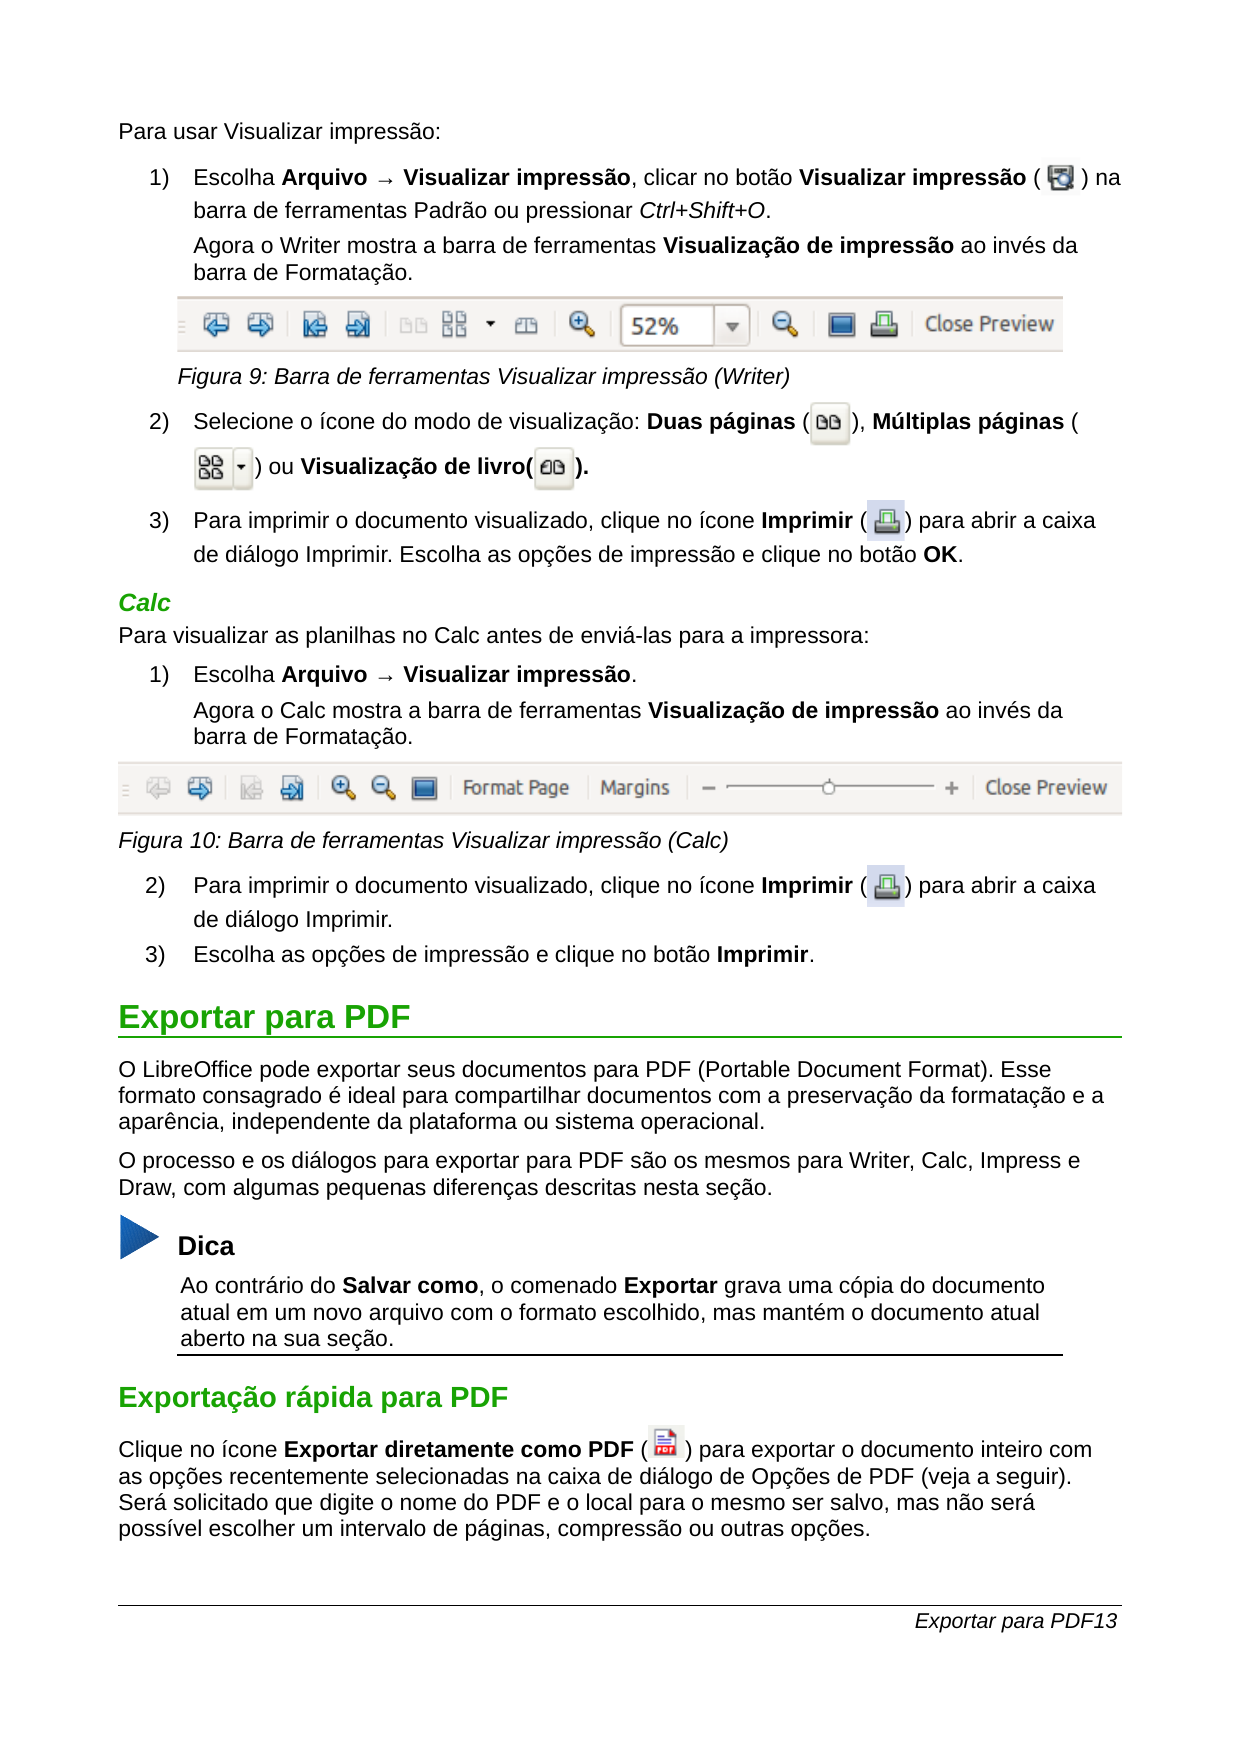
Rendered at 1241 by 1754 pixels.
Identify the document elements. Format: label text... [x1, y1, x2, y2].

list Agora o Calc mostra a barra de ferramentas Visualização de impressão ao invés da barra de Formatação. [193, 697, 1122, 749]
picture [867, 500, 905, 541]
text Ao contrário do Salvar como, o comenado Exportar grava uma cópia do documento atual em um novo arquivo com o formato escolhido, mas mantém o documento atual aberto na sua seção. [177, 1269, 1063, 1354]
picture [1040, 156, 1082, 197]
picture [118, 761, 1123, 816]
text O processo e os diálogos para exportar para PDF são os mesmos para Writer, Calc, Impress e Draw, com algumas pequenas diferenças descritas nesta seção. [118, 1147, 1122, 1200]
subtitle Exportação rápida para PDF [118, 1380, 1122, 1413]
text Clique no ícone Exportar diretamente como PDF () para exportar o documento inteiro com as opções recentemente selecionadas na caixa de diálogo de Opções de PDF (veja a seguir). Será solicitado que digite o nome do PDF e o local para o mesmo ser salvo, mas não será possível escolher um intervalo de páginas, compressão ou outras opções. [118, 1425, 1122, 1542]
list Para imprimir o documento visualizado, clique no ícone Imprimir () para abrir a caixa de diálogo Imprimir. [165, 866, 1122, 933]
subtitle Calc [118, 588, 1122, 617]
picture [867, 865, 905, 907]
list Agora o Writer mostra a barra de ferramentas Visualização de impressão ao invés da barra de Formatação. [193, 232, 1122, 285]
list Escolha as opções de impressão e clique no botão Imprimir. [165, 941, 1122, 968]
list Para usar Visualizar impressão: [118, 118, 1122, 144]
list Escolha Arquivo → Visualizar impressão. [169, 661, 1122, 688]
list Para imprimir o documento visualizado, clique no ícone Imprimir () para abrir a caixa de diálogo Imprimir. Escolha as opções de impressão e clique no botão OK. [169, 500, 1122, 567]
list Escolha Arquivo → Visualizar impressão, clicar no botão Visualizar impressão () na barra de ferramentas Padrão ou pressionar Ctrl+Shift+O. [169, 156, 1122, 223]
picture [193, 446, 255, 492]
text O LibreOffice pode exportar seus documentos para PDF (Portable Document Format). Esse formato consagrado é ideal para compartilhar documentos com a preservação da formatação e a aparência, independente da plataforma ou sistema operacional. [118, 1056, 1122, 1134]
subtitle Exportar para PDF [118, 997, 1122, 1036]
picture [533, 446, 575, 492]
picture [809, 401, 852, 447]
subtitle Dica [118, 1212, 1122, 1262]
picture [177, 296, 1063, 352]
list Para visualizar as planilhas no Calc antes de enviá-las para a impressora: [118, 622, 1122, 649]
text Figura 9: Barra de ferramentas Visualizar impressão (Writer) [177, 363, 1063, 389]
text Figura 10: Barra de ferramentas Visualizar impressão (Calc) [118, 827, 1122, 854]
picture [648, 1425, 685, 1458]
list Selecione o ícone do modo de visualização: Duas páginas (), Múltiplas páginas () ou Visualização de livro(). [169, 401, 1122, 491]
